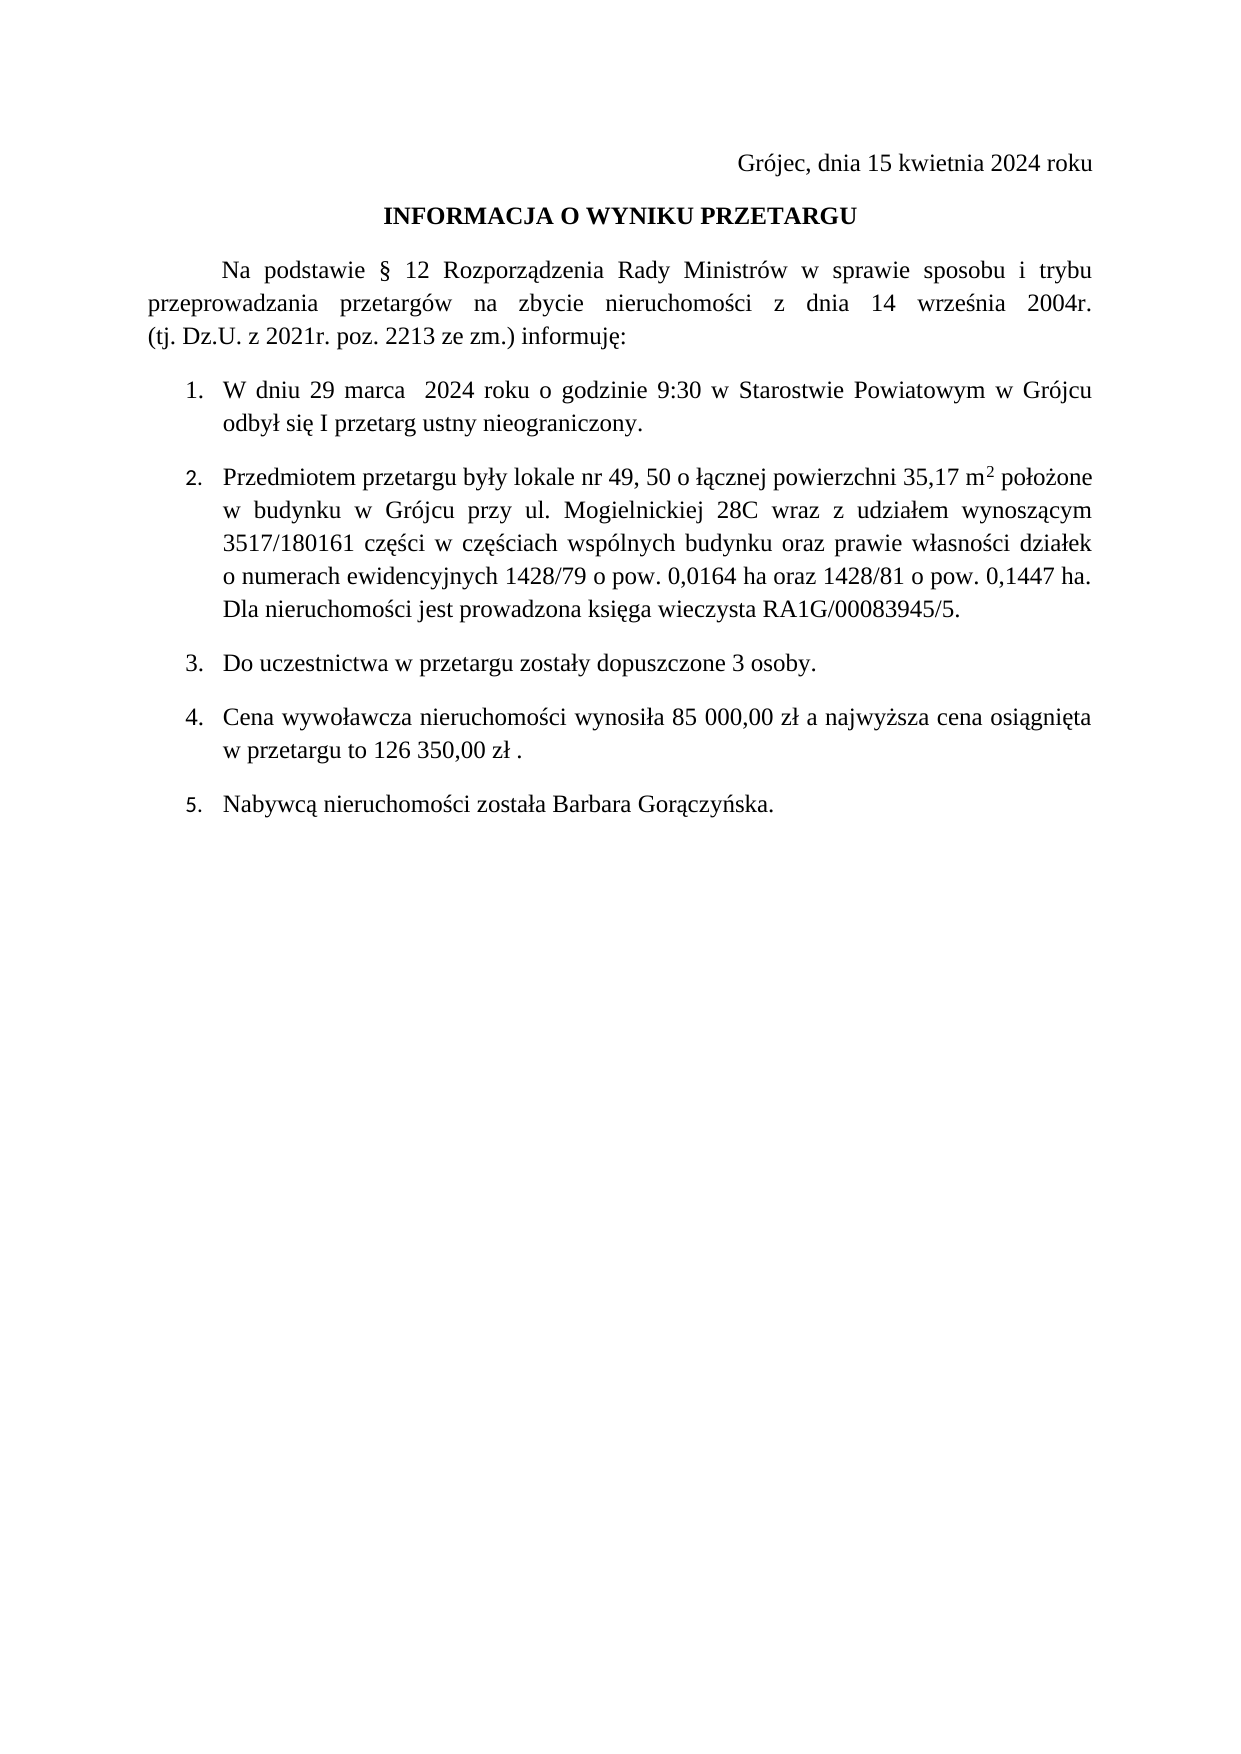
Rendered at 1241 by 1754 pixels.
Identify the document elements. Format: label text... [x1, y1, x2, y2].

text Na podstawie § 12 Rozporządzenia Rady Ministrów w sprawie sposobu i trybu przeprowadzania przetargów na zbycie nieruchomości z dnia 14 września 2004r. (tj. Dz.U. z 2021r. poz. 2213 ze zm.) informuję: [148, 255, 1093, 350]
list Przedmiotem przetargu były lokale nr 49, 50 o łącznej powierzchni 35,17 m2 położone w budynku w Grójcu przy ul. Mogielnickiej 28C wraz z udziałem wynoszącym 3517/180161 części w częściach wspólnych budynku oraz prawie własności działek o numerach ewidencyjnych 1428/79 o pow. 0,0164 ha oraz 1428/81 o pow. 0,1447 ha. Dla nieruchomości jest prowadzona księga wieczysta RA1G/00083945/5. [185, 462, 1093, 623]
list Do uczestnictwa w przetargu zostały dopuszczone 3 osoby. [185, 648, 1093, 677]
text INFORMACJA O WYNIKU PRZETARGU [148, 201, 1093, 230]
list Cena wywoławcza nieruchomości wynosiła 85 000,00 zł a najwyższa cena osiągnięta w przetargu to 126 350,00 zł . [185, 702, 1093, 764]
list W dniu 29 marca 2024 roku o godzinie 9:30 w Starostwie Powiatowym w Grójcu odbył się I przetarg ustny nieograniczony. [185, 375, 1093, 437]
list Nabywcą nieruchomości została Barbara Gorączyńska. [185, 789, 1093, 818]
text Grójec, dnia 15 kwietnia 2024 roku [148, 148, 1093, 176]
